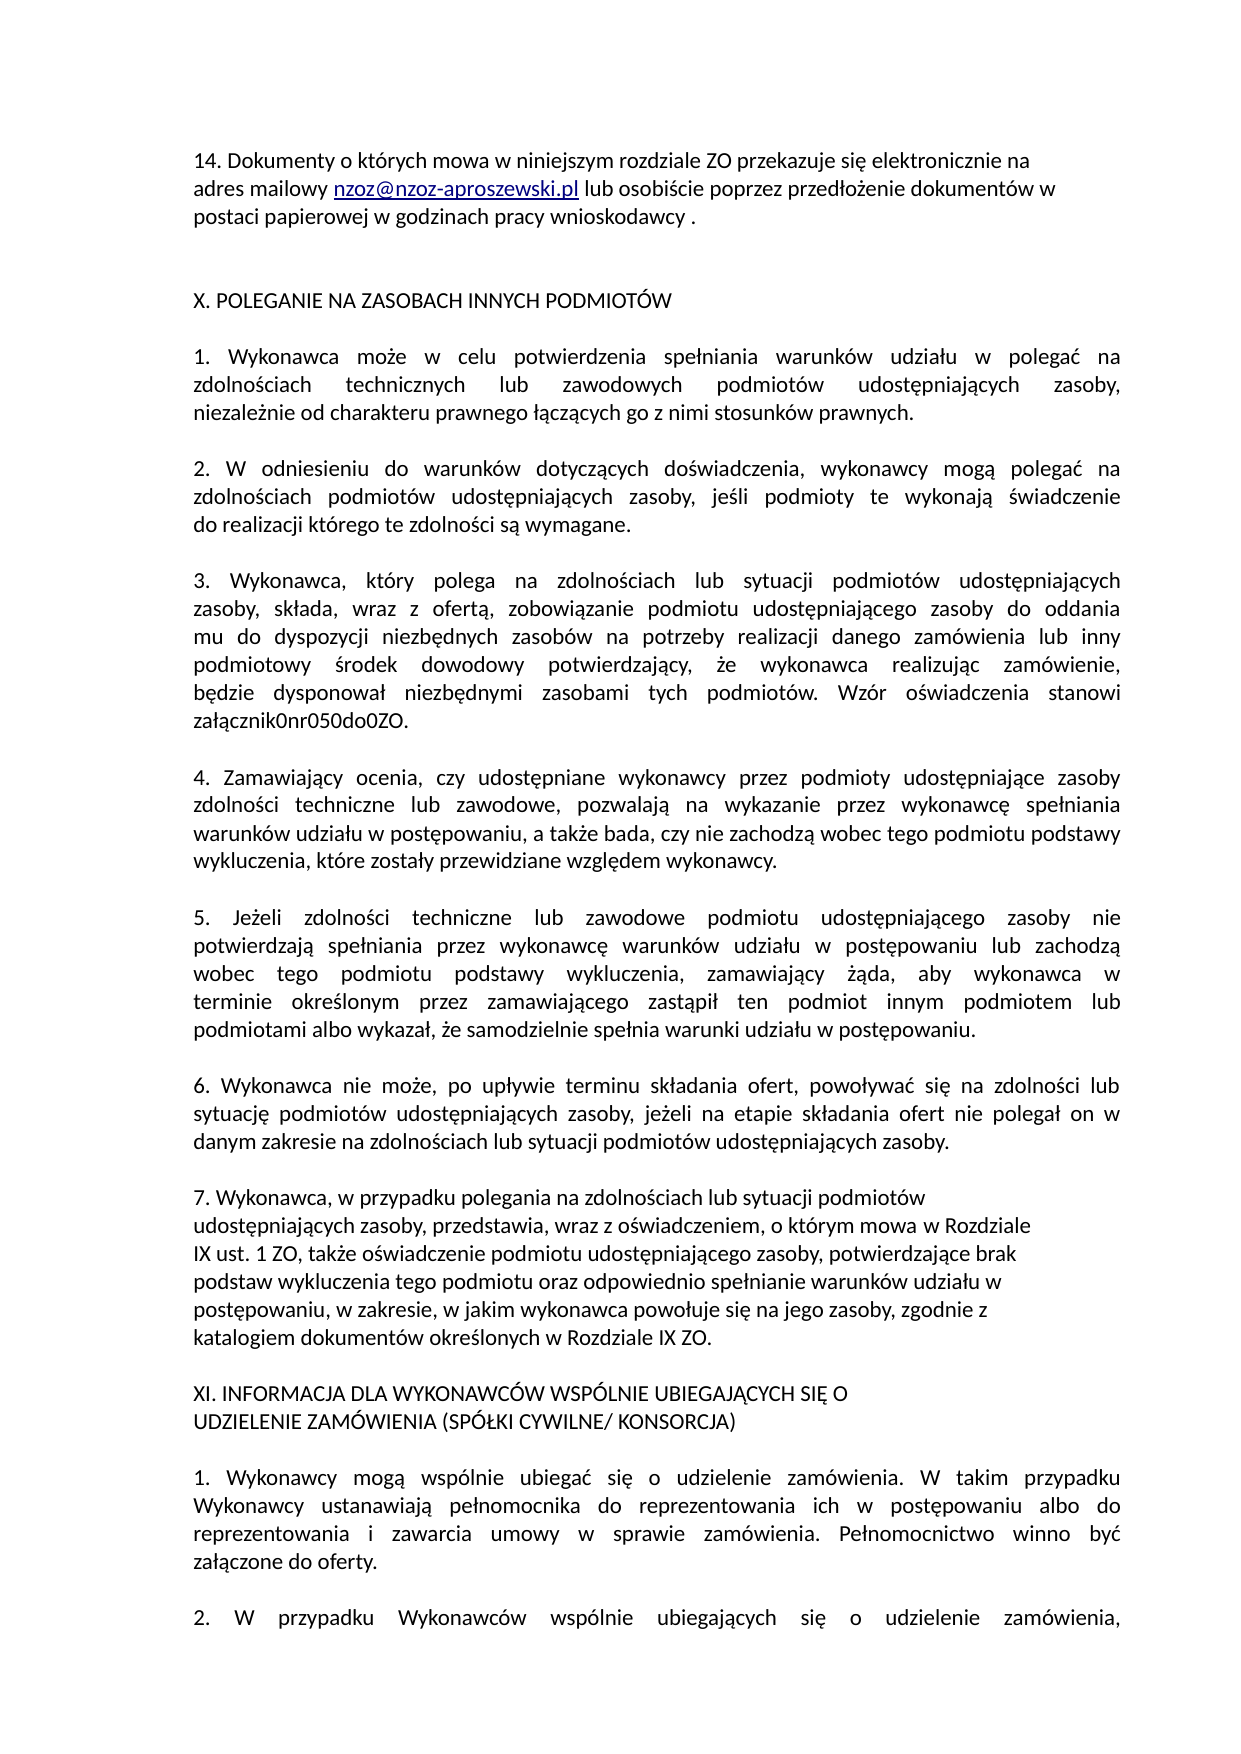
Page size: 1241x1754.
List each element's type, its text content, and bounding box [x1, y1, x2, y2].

list 5. Jeżeli zdolności techniczne lub zawodowe podmiotu udostępniającego zasoby nie potwierdzają spełniania przez wykonawcę warunków udziału w postępowaniu lub zachodzą wobec tego podmiotu podstawy wykluczenia, zamawiający żąda, aby wykonawca w terminie określonym przez zamawiającego zastąpił ten podmiot innym podmiotem lub podmiotami albo wykazał, że samodzielnie spełnia warunki udziału w postępowaniu. [156, 875, 1122, 1043]
list XI. INFORMACJA DLA WYKONAWCÓW WSPÓLNIE UBIEGAJĄCYCH SIĘ O UDZIELENIE ZAMÓWIENIA (SPÓŁKI CYWILNE/ KONSORCJA) [156, 1351, 1122, 1435]
list 1. Wykonawca może w celu potwierdzenia spełniania warunków udziału w polegać na zdolnościach technicznych lub zawodowych podmiotów udostępniających zasoby, niezależnie od charakteru prawnego łączących go z nimi stosunków prawnych. [156, 314, 1122, 426]
list 1. Wykonawcy mogą wspólnie ubiegać się o udzielenie zamówienia. W takim przypadku Wykonawcy ustanawiają pełnomocnika do reprezentowania ich w postępowaniu albo do reprezentowania i zawarcia umowy w sprawie zamówienia. Pełnomocnictwo winno być załączone do oferty. [156, 1435, 1122, 1575]
list 2. W odniesieniu do warunków dotyczących doświadczenia, wykonawcy mogą polegać na zdolnościach podmiotów udostępniających zasoby, jeśli podmioty te wykonają świadczenie do realizacji którego te zdolności są wymagane. [156, 426, 1122, 538]
list X. POLEGANIE NA ZASOBACH INNYCH PODMIOTÓW [156, 258, 1122, 314]
list 6. Wykonawca nie może, po upływie terminu składania ofert, powoływać się na zdolności lub sytuację podmiotów udostępniających zasoby, jeżeli na etapie składania ofert nie polegał on w danym zakresie na zdolnościach lub sytuacji podmiotów udostępniających zasoby. [156, 1043, 1122, 1155]
list 7. Wykonawca, w przypadku polegania na zdolnościach lub sytuacji podmiotów udostępniających zasoby, przedstawia, wraz z oświadczeniem, o którym mowa w Rozdziale IX ust. 1 ZO, także oświadczenie podmiotu udostępniającego zasoby, potwierdzające brak podstaw wykluczenia tego podmiotu oraz odpowiednio spełnianie warunków udziału w postępowaniu, w zakresie, w jakim wykonawca powołuje się na jego zasoby, zgodnie z katalogiem dokumentów określonych w Rozdziale IX ZO. [156, 1155, 1122, 1351]
list 14. Dokumenty o których mowa w niniejszym rozdziale ZO przekazuje się elektronicznie na adres mailowy nzoz@nzoz-aproszewski.pl lub osobiście poprzez przedłożenie dokumentów w postaci papierowej w godzinach pracy wnioskodawcy . [156, 118, 1122, 230]
list 2. W przypadku Wykonawców wspólnie ubiegających się o udzielenie zamówienia, [156, 1575, 1122, 1631]
list 3. Wykonawca, który polega na zdolnościach lub sytuacji podmiotów udostępniających zasoby, składa, wraz z ofertą, zobowiązanie podmiotu udostępniającego zasoby do oddania mu do dyspozycji niezbędnych zasobów na potrzeby realizacji danego zamówienia lub inny podmiotowy środek dowodowy potwierdzający, że wykonawca realizując zamówienie, będzie dysponował niezbędnymi zasobami tych podmiotów. Wzór oświadczenia stanowi załącznik0nr050do0ZO. 4. Zamawiający ocenia, czy udostępniane wykonawcy przez podmioty udostępniające zasoby zdolności techniczne lub zawodowe, pozwalają na wykazanie przez wykonawcę spełniania warunków udziału w postępowaniu, a także bada, czy nie zachodzą wobec tego podmiotu podstawy wykluczenia, które zostały przewidziane względem wykonawcy. [156, 538, 1122, 875]
